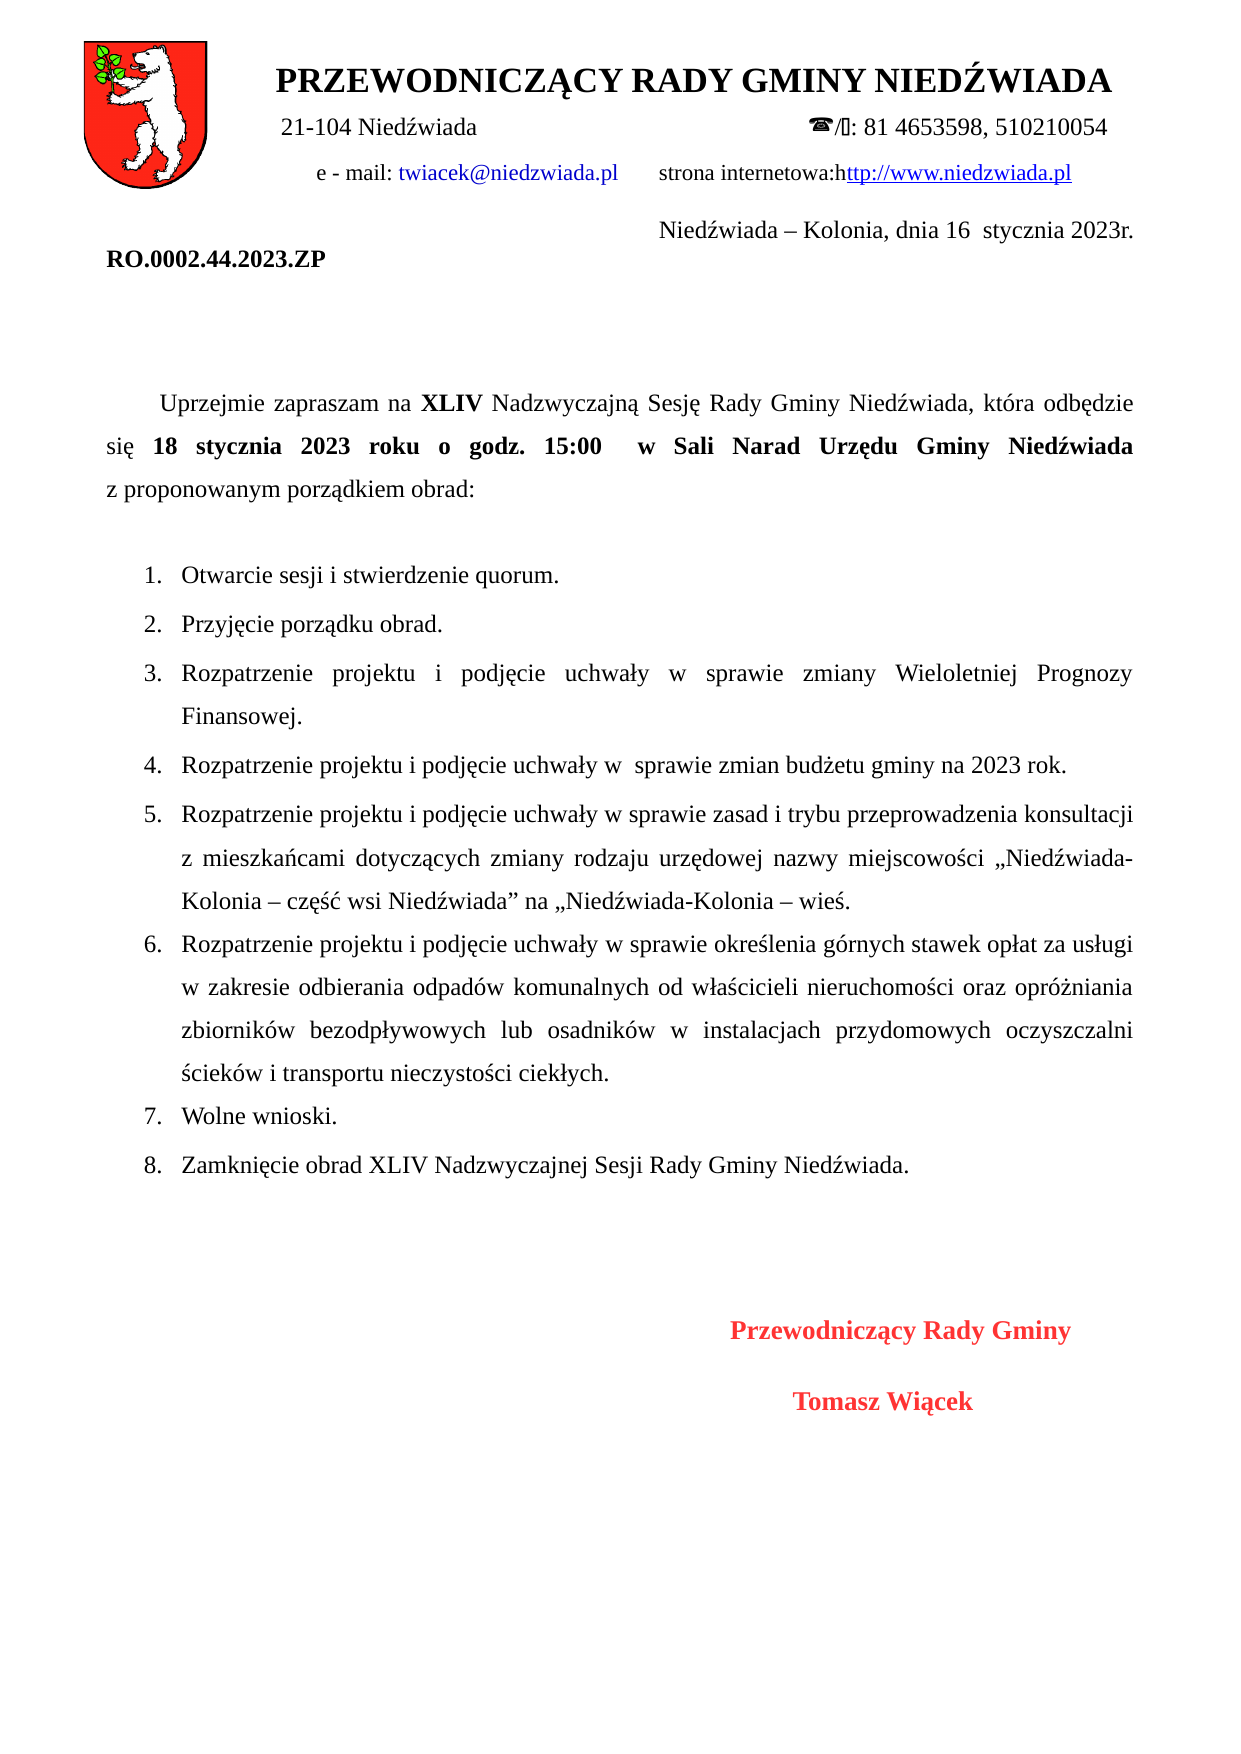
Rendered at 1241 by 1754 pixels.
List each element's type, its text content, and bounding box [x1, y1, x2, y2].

list Rozpatrzenie projektu i podjęcie uchwały w sprawie określenia górnych stawek opłat za usługi w zakresie odbierania odpadów komunalnych od właścicieli nieruchomości oraz opróżniania zbiorników bezodpływowych lub osadników w instalacjach przydomowych oczyszczalni ścieków i transportu nieczystości ciekłych. [144, 929, 1134, 1087]
list Przyjęcie porządku obrad. [144, 609, 1134, 638]
list Rozpatrzenie projektu i podjęcie uchwały w sprawie zmiany Wieloletniej Prognozy Finansowej. [144, 658, 1134, 730]
list Rozpatrzenie projektu i podjęcie uchwały w sprawie zmian budżetu gminy na 2023 rok. [144, 750, 1134, 779]
text RO.0002.44.2023.ZP [106, 244, 1134, 273]
list Zamknięcie obrad XLIV Nadzwyczajnej Sesji Rady Gminy Niedźwiada. [144, 1150, 1134, 1179]
list Otwarcie sesji i stwierdzenie quorum. [144, 560, 1134, 589]
list Wolne wnioski. [144, 1101, 1134, 1130]
text Niedźwiada – Kolonia, dnia 16 stycznia 2023r. [106, 215, 1134, 244]
text Tomasz Wiącek [106, 1386, 1134, 1417]
text Uprzejmie zapraszam na XLIV Nadzwyczajną Sesję Rady Gminy Niedźwiada, która odbędzie się 18 stycznia 2023 roku o godz. 15:00 w Sali Narad Urzędu Gminy Niedźwiada z proponowanym porządkiem obrad: [106, 388, 1134, 503]
list Rozpatrzenie projektu i podjęcie uchwały w sprawie zasad i trybu przeprowadzenia konsultacji z mieszkańcami dotyczących zmiany rodzaju urzędowej nazwy miejscowości „Niedźwiada-Kolonia – część wsi Niedźwiada” na „Niedźwiada-Kolonia – wieś. [144, 799, 1134, 914]
text Przewodniczący Rady Gminy [667, 1314, 1134, 1345]
